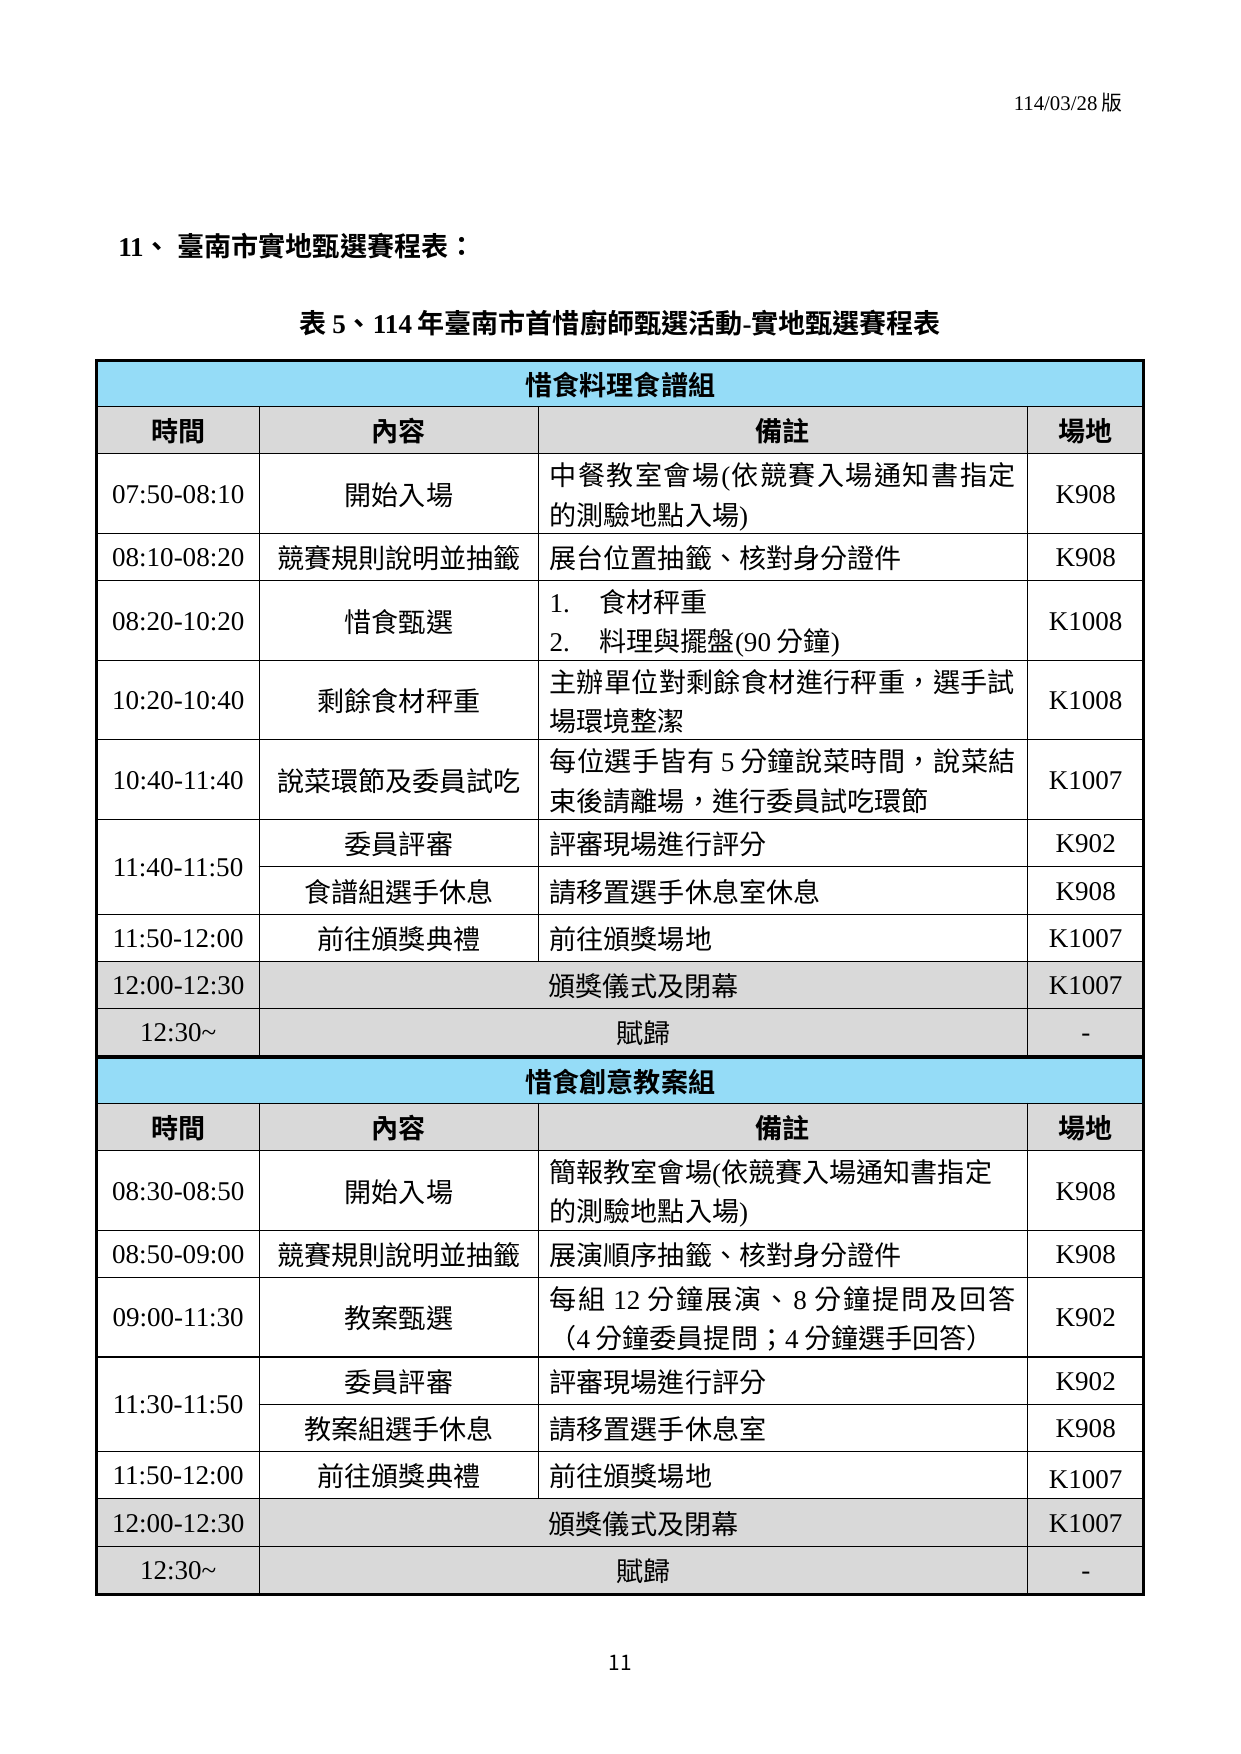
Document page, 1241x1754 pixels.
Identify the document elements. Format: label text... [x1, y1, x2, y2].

table_cell K1007 [1028, 1499, 1142, 1546]
table_cell K902 [1028, 820, 1142, 866]
table_cell 時間 [98, 1104, 259, 1150]
table_cell 07:50-08:10 [98, 454, 259, 533]
table_cell 競賽規則說明並抽籤 [260, 534, 538, 580]
table_cell 08:30-08:50 [98, 1151, 259, 1229]
table_cell 08:10-08:20 [98, 534, 259, 580]
table_cell 場地 [1028, 407, 1142, 453]
table_cell K1007 [1028, 962, 1142, 1008]
table_cell 教案甄選 [260, 1278, 538, 1356]
table_cell - [1028, 1009, 1142, 1055]
table_cell 主辦單位對剩餘食材進行秤重，選手試場環境整潔 [539, 661, 1027, 739]
table_cell 教案組選手休息 [260, 1405, 538, 1451]
table_cell K902 [1028, 1358, 1142, 1404]
table_cell K908 [1028, 867, 1142, 913]
table_cell 委員評審 [260, 1358, 538, 1404]
table_cell 內容 [260, 1104, 538, 1150]
table_cell 簡報教室會場(依競賽入場通知書指定的測驗地點入場) [539, 1151, 1027, 1229]
table_cell 展台位置抽籤、核對身分證件 [539, 534, 1027, 580]
table_cell 開始入場 [260, 454, 538, 533]
table_cell 11:30-11:50 [98, 1358, 259, 1451]
table_cell 開始入場 [260, 1151, 538, 1229]
table_cell 08:50-09:00 [98, 1231, 259, 1277]
table_cell 備註 [539, 407, 1027, 453]
table_cell 09:00-11:30 [98, 1278, 259, 1356]
table_cell 每組12分鐘展演、8分鐘提問及回答（4分鐘委員提問；4分鐘選手回答） [539, 1278, 1027, 1356]
table_cell 10:40-11:40 [98, 740, 259, 819]
table_cell - [1028, 1547, 1142, 1593]
table_cell 11:50-12:00 [98, 1452, 259, 1498]
table_cell 頒獎儀式及閉幕 [260, 1499, 1027, 1546]
table_cell 12:00-12:30 [98, 1499, 259, 1546]
table_cell K908 [1028, 454, 1142, 533]
table_cell 08:20-10:20 [98, 581, 259, 660]
table_cell 12:00-12:30 [98, 962, 259, 1008]
table_cell 頒獎儀式及閉幕 [260, 962, 1027, 1008]
table_cell 場地 [1028, 1104, 1142, 1150]
table_cell 食譜組選手休息 [260, 867, 538, 913]
table_cell 內容 [260, 407, 538, 453]
table_cell 惜食甄選 [260, 581, 538, 660]
table_cell 說菜環節及委員試吃 [260, 740, 538, 819]
table_cell 前往頒獎場地 [539, 1452, 1027, 1498]
table_cell K1007 [1028, 1452, 1142, 1498]
table_cell K908 [1028, 534, 1142, 580]
table_cell 備註 [539, 1104, 1027, 1150]
table_cell 競賽規則說明並抽籤 [260, 1231, 538, 1277]
table_cell 前往頒獎典禮 [260, 1452, 538, 1498]
table_cell 前往頒獎典禮 [260, 915, 538, 961]
table_cell 評審現場進行評分 [539, 1358, 1027, 1404]
table_cell 賦歸 [260, 1547, 1027, 1593]
table_cell K1008 [1028, 661, 1142, 739]
table_cell K908 [1028, 1231, 1142, 1277]
table_cell K908 [1028, 1405, 1142, 1451]
table_cell 11:40-11:50 [98, 820, 259, 913]
table_cell 時間 [98, 407, 259, 453]
table_cell 評審現場進行評分 [539, 820, 1027, 866]
table_cell 剩餘食材秤重 [260, 661, 538, 739]
table_cell 惜食創意教案組 [98, 1059, 1142, 1103]
table_cell K902 [1028, 1278, 1142, 1356]
table_cell 展演順序抽籤、核對身分證件 [539, 1231, 1027, 1277]
table_cell 食材秤重 料理與擺盤(90分鐘) [539, 581, 1027, 660]
table_cell 請移置選手休息室 [539, 1405, 1027, 1451]
table_cell 每位選手皆有5分鐘說菜時間，說菜結束後請離場，進行委員試吃環節 [539, 740, 1027, 819]
table_cell K908 [1028, 1151, 1142, 1229]
table_header 惜食料理食譜組 [98, 362, 1142, 406]
list 臺南市實地甄選賽程表： [118, 223, 1122, 265]
table_cell K1007 [1028, 740, 1142, 819]
table_cell K1007 [1028, 915, 1142, 961]
table_cell 11:50-12:00 [98, 915, 259, 961]
table_cell 12:30~ [98, 1009, 259, 1055]
table_cell 10:20-10:40 [98, 661, 259, 739]
table_cell 賦歸 [260, 1009, 1027, 1055]
text 表5、114年臺南市首惜廚師甄選活動-實地甄選賽程表 [118, 300, 1122, 342]
table_cell 前往頒獎場地 [539, 915, 1027, 961]
table_cell 委員評審 [260, 820, 538, 866]
table_cell 中餐教室會場(依競賽入場通知書指定的測驗地點入場) [539, 454, 1027, 533]
table_cell 12:30~ [98, 1547, 259, 1593]
table_cell 請移置選手休息室休息 [539, 867, 1027, 913]
table_cell K1008 [1028, 581, 1142, 660]
